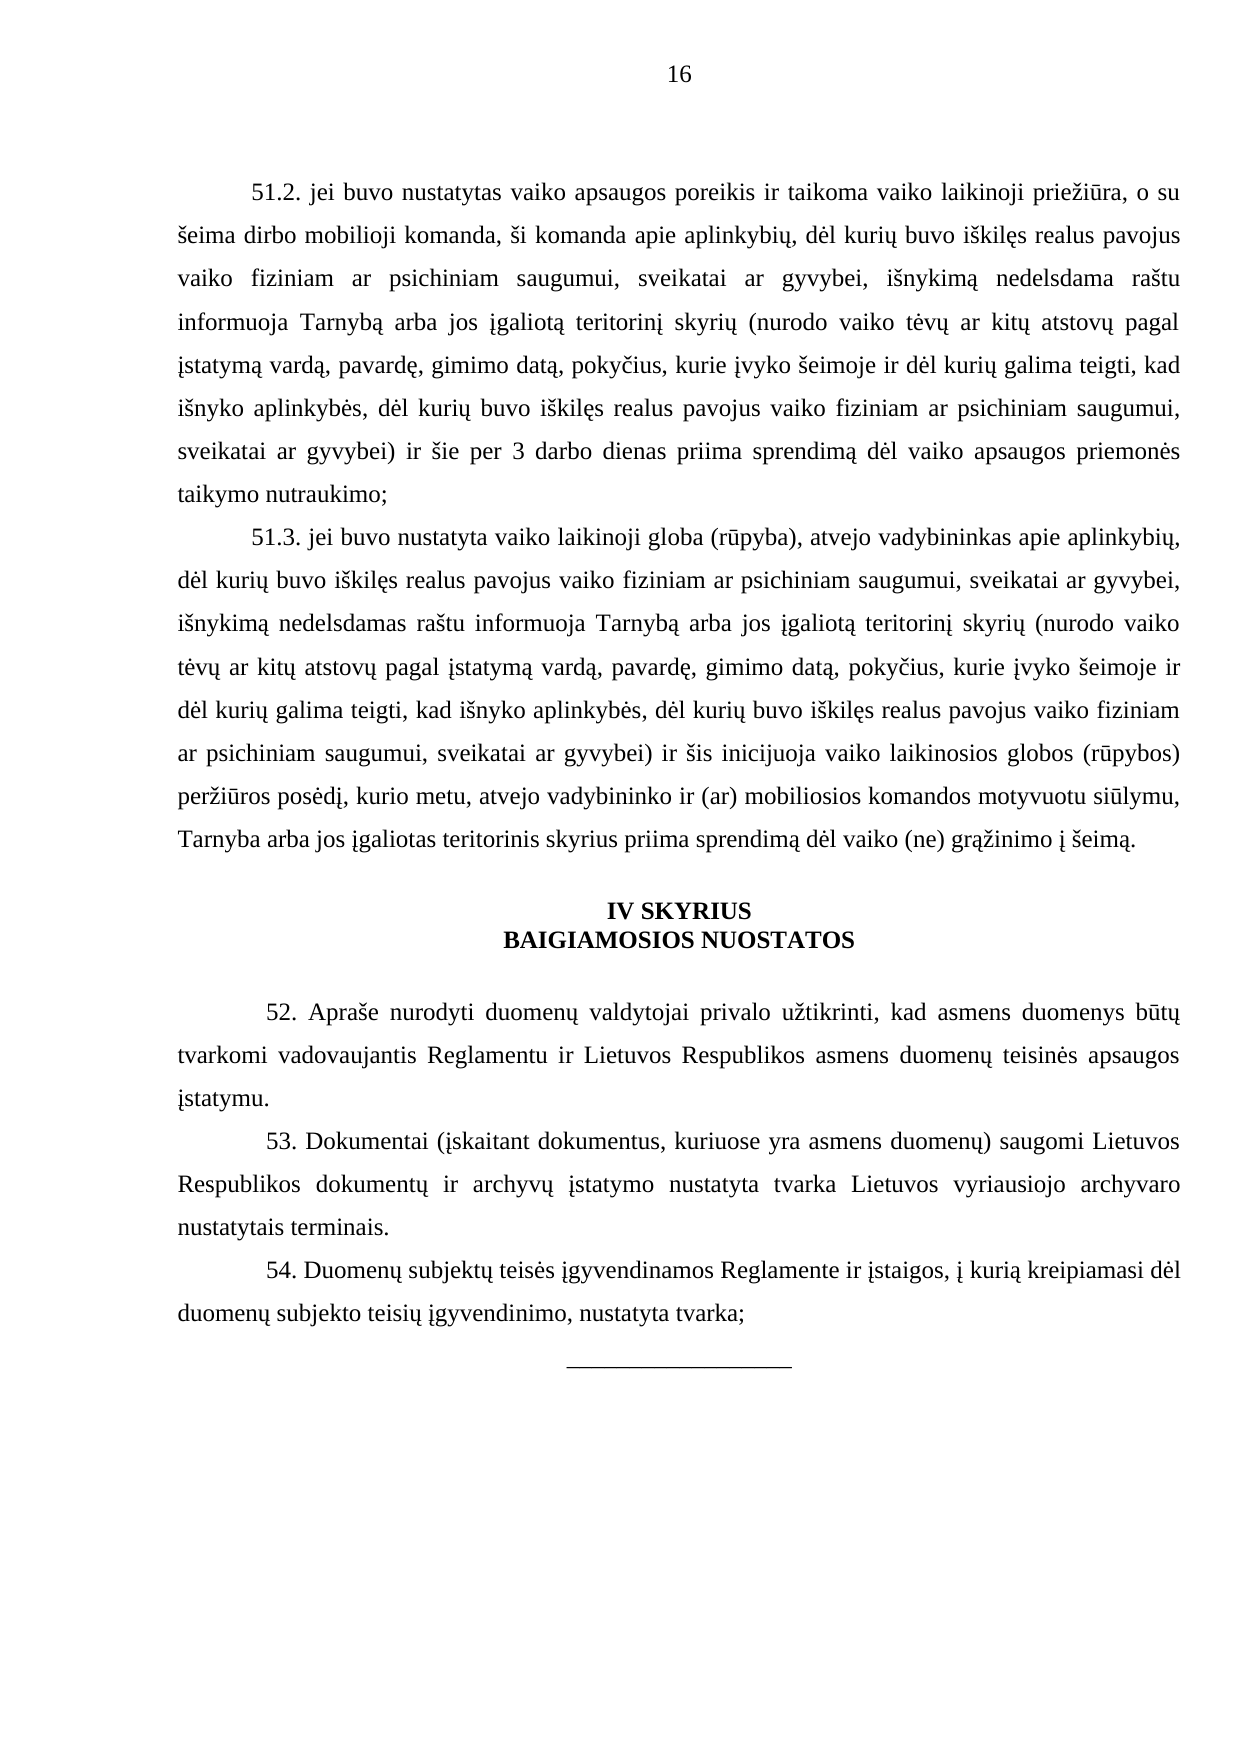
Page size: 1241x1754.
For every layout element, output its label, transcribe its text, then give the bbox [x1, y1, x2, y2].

text IV SKYRIUS [177, 896, 1181, 925]
text 52. Apraše nurodyti duomenų valdytojai privalo užtikrinti, kad asmens duomenys būtų tvarkomi vadovaujantis Reglamentu ir Lietuvos Respublikos asmens duomenų teisinės apsaugos įstatymu. [177, 997, 1181, 1112]
text 54. Duomenų subjektų teisės įgyvendinamos Reglamente ir įstaigos, į kurią kreipiamasi dėl duomenų subjekto teisių įgyvendinimo, nustatyta tvarka; [177, 1255, 1181, 1327]
text __________________ [177, 1342, 1181, 1370]
text BAIGIAMOSIOS NUOSTATOS [177, 925, 1181, 953]
text 53. Dokumentai (įskaitant dokumentus, kuriuose yra asmens duomenų) saugomi Lietuvos Respublikos dokumentų ir archyvų įstatymo nustatyta tvarka Lietuvos vyriausiojo archyvaro nustatytais terminais. [177, 1126, 1181, 1241]
text 51.2. jei buvo nustatytas vaiko apsaugos poreikis ir taikoma vaiko laikinoji priežiūra, o su šeima dirbo mobilioji komanda, ši komanda apie aplinkybių, dėl kurių buvo iškilęs realus pavojus vaiko fiziniam ar psichiniam saugumui, sveikatai ar gyvybei, išnykimą nedelsdama raštu informuoja Tarnybą arba jos įgaliotą teritorinį skyrių (nurodo vaiko tėvų ar kitų atstovų pagal įstatymą vardą, pavardę, gimimo datą, pokyčius, kurie įvyko šeimoje ir dėl kurių galima teigti, kad išnyko aplinkybės, dėl kurių buvo iškilęs realus pavojus vaiko fiziniam ar psichiniam saugumui, sveikatai ar gyvybei) ir šie per 3 darbo dienas priima sprendimą dėl vaiko apsaugos priemonės taikymo nutraukimo; [177, 177, 1181, 508]
text 51.3. jei buvo nustatyta vaiko laikinoji globa (rūpyba), atvejo vadybininkas apie aplinkybių, dėl kurių buvo iškilęs realus pavojus vaiko fiziniam ar psichiniam saugumui, sveikatai ar gyvybei, išnykimą nedelsdamas raštu informuoja Tarnybą arba jos įgaliotą teritorinį skyrių (nurodo vaiko tėvų ar kitų atstovų pagal įstatymą vardą, pavardę, gimimo datą, pokyčius, kurie įvyko šeimoje ir dėl kurių galima teigti, kad išnyko aplinkybės, dėl kurių buvo iškilęs realus pavojus vaiko fiziniam ar psichiniam saugumui, sveikatai ar gyvybei) ir šis inicijuoja vaiko laikinosios globos (rūpybos) peržiūros posėdį, kurio metu, atvejo vadybininko ir (ar) mobiliosios komandos motyvuotu siūlymu, Tarnyba arba jos įgaliotas teritorinis skyrius priima sprendimą dėl vaiko (ne) grąžinimo į šeimą. [177, 522, 1181, 853]
